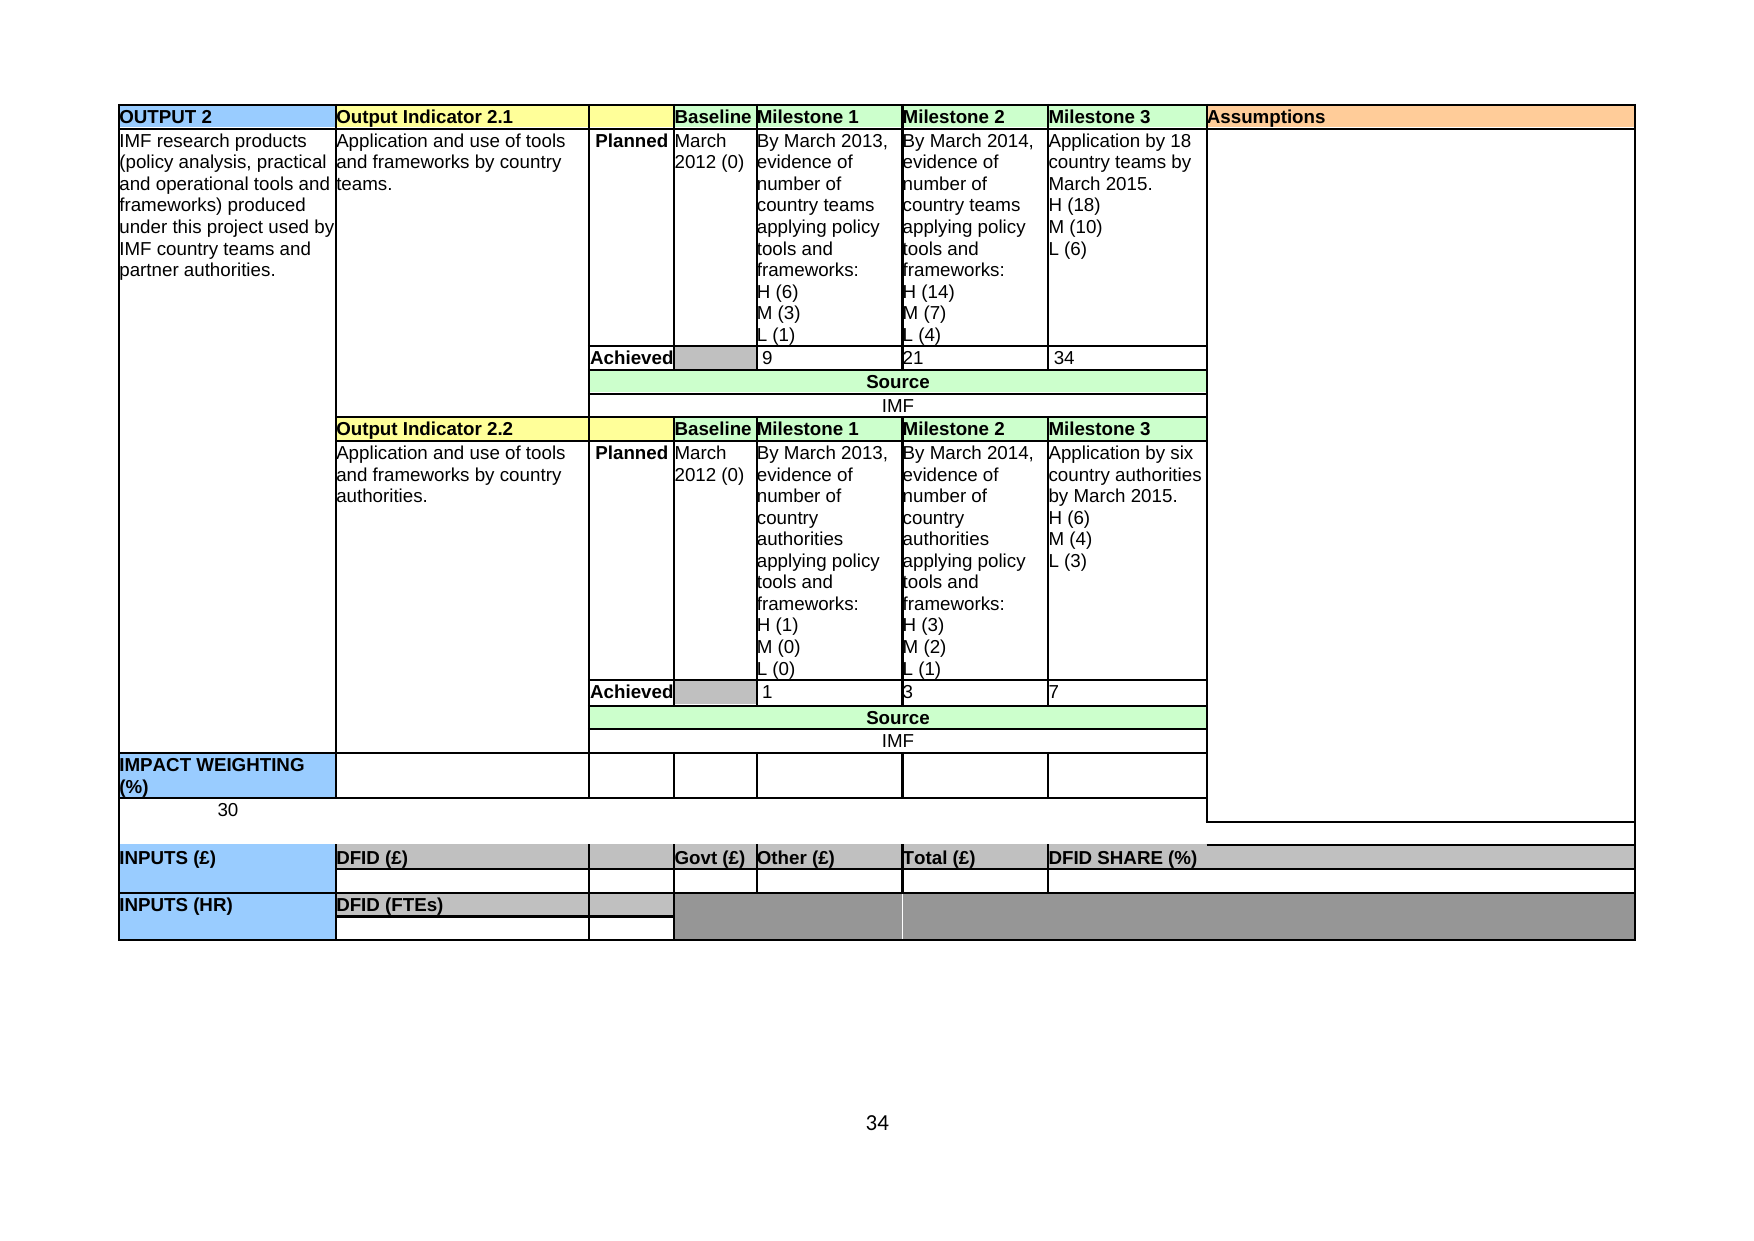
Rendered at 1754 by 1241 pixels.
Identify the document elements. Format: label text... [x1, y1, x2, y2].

table_cell Milestone 1 [758, 418, 901, 440]
table_cell [1207, 846, 1634, 868]
table_cell [589, 799, 674, 821]
table_cell [1048, 821, 1207, 844]
table_cell Output Indicator 2.2 [337, 418, 588, 440]
table_cell 9 [758, 347, 901, 369]
table_cell Application and use of tools and frameworks by country teams. [337, 130, 588, 345]
table_cell [120, 369, 335, 392]
table_cell [757, 821, 902, 844]
table_cell Achieved [590, 681, 673, 704]
table_cell Baseline [675, 418, 756, 440]
table_cell Application by 18 country teams by March 2015. H (18) M (10) L (6) [1049, 130, 1206, 345]
table_cell [336, 799, 589, 821]
table_cell [589, 821, 674, 844]
table_cell [590, 844, 673, 868]
table_cell [590, 894, 673, 915]
table_header Baseline [675, 106, 756, 127]
table_cell [1207, 823, 1634, 844]
table_cell [758, 754, 901, 797]
table_cell IMF [590, 395, 1206, 416]
table_cell Total (£) [904, 844, 1047, 868]
table_cell Milestone 3 [1049, 418, 1206, 440]
table_cell [675, 681, 756, 704]
table_cell [904, 754, 1047, 797]
table_cell INPUTS (HR) [120, 894, 335, 939]
table_cell [675, 915, 757, 939]
table_cell [1207, 894, 1634, 915]
table_cell Source [590, 371, 1206, 392]
table_header Milestone 1 [758, 106, 901, 127]
table_header Assumptions [1208, 106, 1634, 127]
table_cell 1 [758, 681, 901, 704]
table_cell [336, 821, 589, 844]
table_cell [590, 418, 673, 440]
table_cell [337, 754, 588, 797]
table_cell [903, 821, 1048, 844]
table_cell Achieved [590, 347, 673, 369]
table_cell [120, 705, 335, 728]
table_cell 21 [904, 347, 1047, 369]
table_cell [1049, 754, 1206, 797]
table_cell [590, 754, 673, 797]
table_cell [675, 870, 756, 892]
table_header Milestone 2 [904, 106, 1047, 127]
table_header OUTPUT 2 [120, 106, 335, 127]
table_cell 30 [120, 799, 336, 821]
table_cell Application and use of tools and frameworks by country authorities. [337, 442, 588, 679]
table_cell By March 2014, evidence of number of country teams applying policy tools and frameworks: H (14) M (7) L (4) [904, 130, 1047, 345]
table_cell [1207, 915, 1634, 939]
table_cell [1048, 915, 1207, 939]
table_cell Planned [590, 130, 673, 345]
table_cell [120, 821, 336, 844]
table_cell [1049, 870, 1207, 892]
table_cell IMF [590, 730, 1206, 752]
table_cell By March 2013, evidence of number of country authorities applying policy tools and frameworks: H (1) M (0) L (0) [758, 442, 901, 679]
table_cell [337, 679, 588, 704]
table_cell [1048, 894, 1207, 915]
table_cell DFID (£) [337, 844, 588, 868]
table_cell [337, 705, 588, 728]
table_cell [337, 870, 588, 892]
table_cell [1207, 870, 1634, 892]
table_cell March 2012 (0) [675, 442, 756, 679]
table_cell 3 [904, 681, 1047, 704]
table_cell Govt (£) [675, 844, 756, 868]
table_cell [903, 799, 1048, 821]
table_cell [120, 416, 335, 440]
table_cell DFID SHARE (%) [1049, 844, 1207, 868]
table_cell [675, 894, 757, 915]
table_cell [120, 345, 335, 369]
table_cell [904, 870, 1047, 892]
table_cell 34 [1049, 347, 1206, 369]
table_cell Milestone 2 [904, 418, 1047, 440]
table_cell [757, 894, 902, 915]
table_cell [758, 870, 901, 892]
table_cell [903, 915, 1048, 939]
table_cell Application by six country authorities by March 2015. H (6) M (4) L (3) [1049, 442, 1206, 679]
table_cell DFID (FTEs) [337, 894, 588, 915]
table_cell [674, 821, 757, 844]
table_cell [337, 369, 588, 392]
table_header [590, 106, 673, 127]
table_cell [1048, 799, 1206, 821]
table_cell [757, 799, 902, 821]
table_cell [757, 915, 902, 939]
table_cell [120, 728, 335, 752]
table_cell [337, 345, 588, 369]
table_cell [903, 894, 1048, 915]
table_cell [590, 918, 673, 939]
table_cell By March 2013, evidence of number of country teams applying policy tools and frameworks: H (6) M (3) L (1) [758, 130, 901, 345]
table_cell [675, 347, 756, 369]
table_cell [590, 870, 673, 892]
table_cell INPUTS (£) [120, 844, 335, 892]
table_cell Planned [590, 442, 673, 679]
table_cell IMPACT WEIGHTING (%) [120, 754, 335, 797]
table_cell [120, 393, 335, 416]
table_cell 7 [1049, 681, 1206, 704]
table_cell Source [590, 707, 1206, 728]
table_cell [120, 679, 335, 704]
table_cell [337, 393, 588, 416]
table_cell [674, 799, 757, 821]
table_cell [1208, 130, 1634, 821]
table_cell [337, 728, 588, 752]
table_cell IMF research products (policy analysis, practical and operational tools and frameworks) produced under this project used by IMF country teams and partner authorities. [120, 130, 335, 345]
table_cell March 2012 (0) [675, 130, 756, 345]
table_header Output Indicator 2.1 [337, 106, 588, 127]
table_cell [675, 754, 756, 797]
table_header Milestone 3 [1049, 106, 1206, 127]
table_cell By March 2014, evidence of number of country authorities applying policy tools and frameworks: H (3) M (2) L (1) [904, 442, 1047, 679]
table_cell [337, 918, 588, 939]
table_cell [120, 440, 335, 679]
table_cell Other (£) [758, 844, 901, 868]
